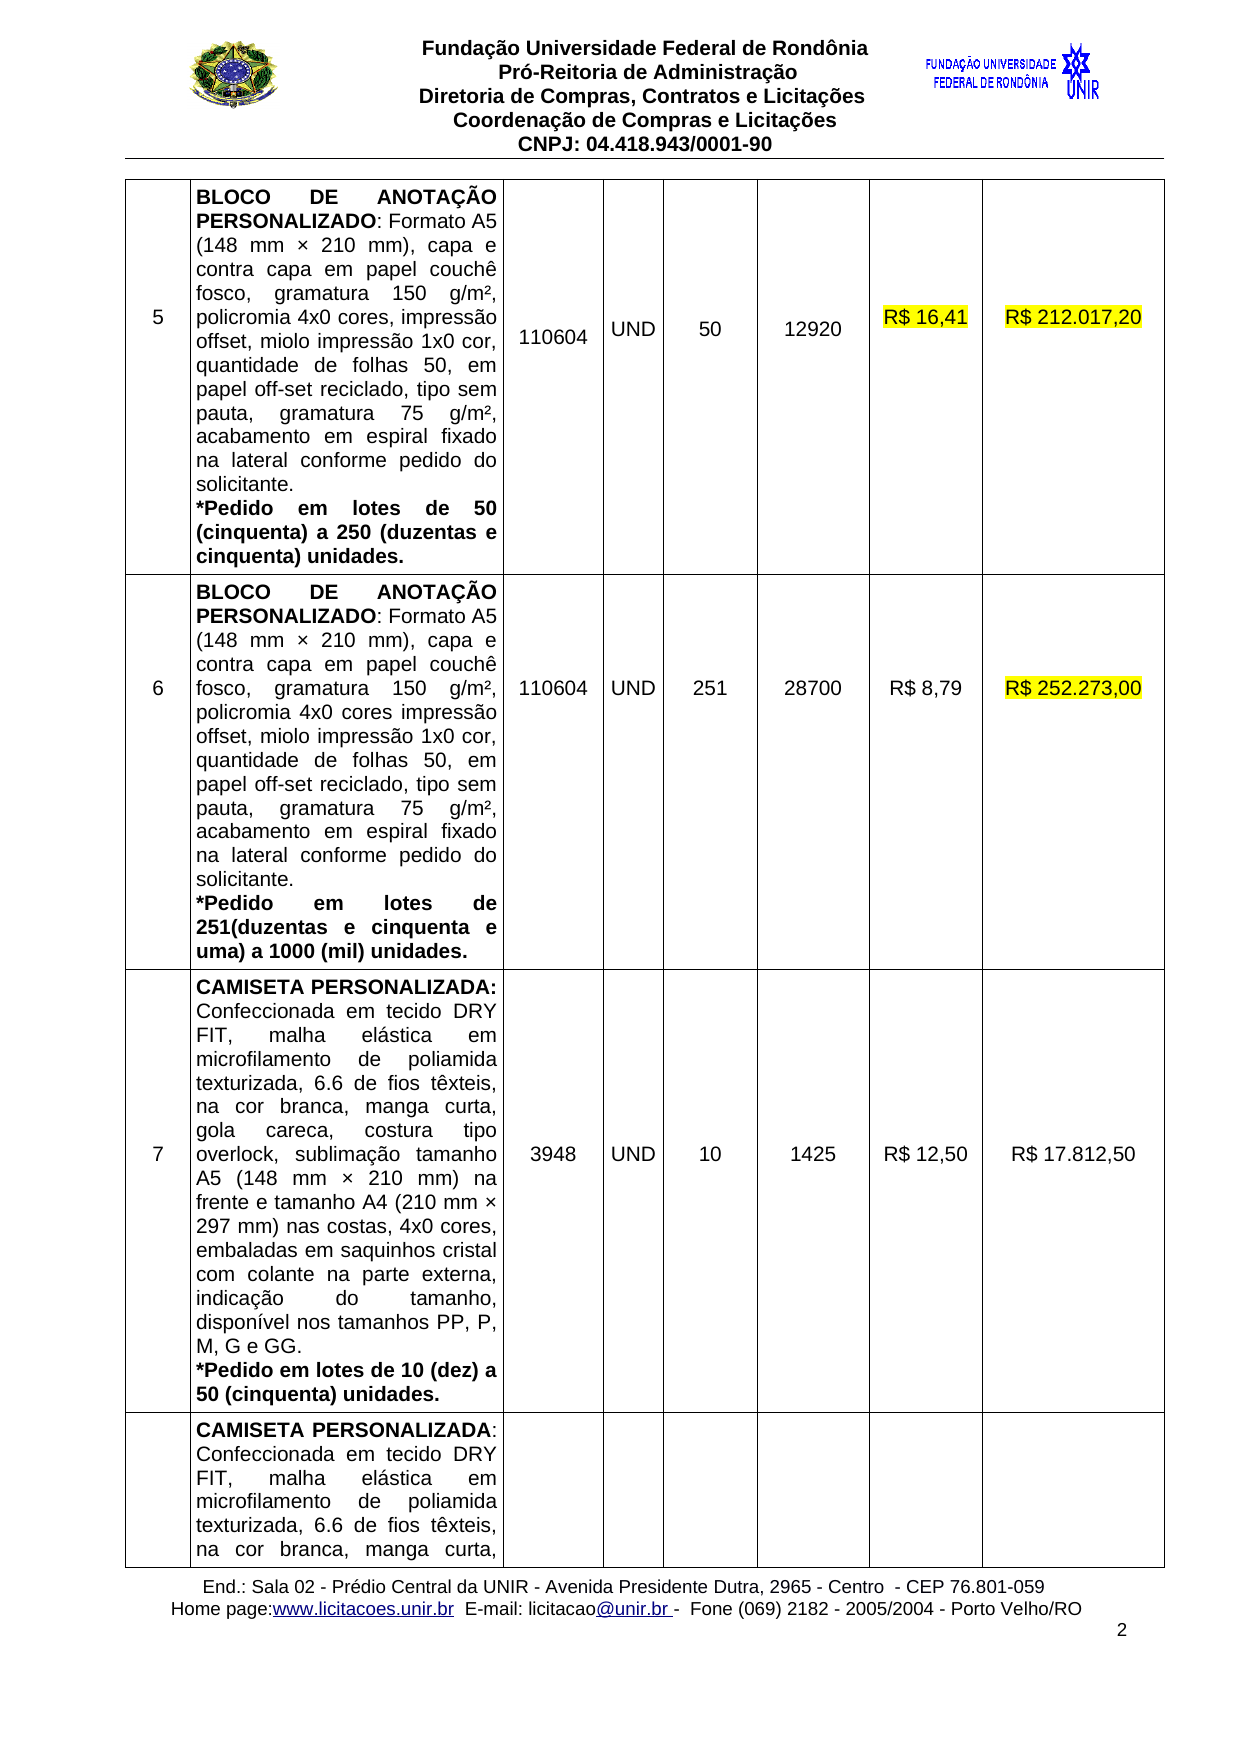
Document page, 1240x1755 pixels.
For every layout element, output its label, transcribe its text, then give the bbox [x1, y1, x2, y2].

table_cell [604, 1413, 663, 1567]
table_cell 5 [126, 180, 190, 574]
table_cell R$ 212.017,20 [983, 180, 1164, 574]
table_cell UND [604, 575, 663, 969]
table_cell [983, 1413, 1164, 1567]
table_cell 3948 [504, 970, 603, 1412]
table_cell 12920 [758, 180, 869, 574]
table_cell 10 [664, 970, 757, 1412]
table_cell CAMISETA PERSONALIZADA: Confeccionada em tecido DRY FIT, malha elástica em microfilamento de poliamida texturizada, 6.6 de fios têxteis, na cor branca, manga curta, [191, 1413, 503, 1567]
table_cell [504, 1413, 603, 1567]
table_cell CAMISETA PERSONALIZADA: Confeccionada em tecido DRY FIT, malha elástica em microfilamento de poliamida texturizada, 6.6 de fios têxteis, na cor branca, manga curta, gola careca, costura tipo overlock, sublimação tamanho A5 (148 mm × 210 mm) na frente e tamanho A4 (210 mm × 297 mm) nas costas, 4x0 cores, embaladas em saquinhos cristal com colante na parte externa, indicação do tamanho, disponível nos tamanhos PP, P, M, G e GG. *Pedido em lotes de 10 (dez) a 50 (cinquenta) unidades. [191, 970, 503, 1412]
picture [186, 40, 281, 109]
table_cell [870, 1413, 982, 1567]
table_cell 251 [664, 575, 757, 969]
picture [911, 31, 1114, 126]
table_cell 7 [126, 970, 190, 1412]
table_cell 28700 [758, 575, 869, 969]
table_cell 6 [126, 575, 190, 969]
table_cell R$ 16,41 [870, 180, 982, 574]
table_cell R$ 8,79 [870, 575, 982, 969]
table_cell [664, 1413, 757, 1567]
table_cell UND [604, 970, 663, 1412]
table_cell [126, 1413, 190, 1567]
table_cell R$ 252.273,00 [983, 575, 1164, 969]
table_cell 110604 [504, 575, 603, 969]
table_cell BLOCO DE ANOTAÇÃO PERSONALIZADO: Formato A5 (148 mm × 210 mm), capa e contra capa em papel couchê fosco, gramatura 150 g/m², policromia 4x0 cores, impressão offset, miolo impressão 1x0 cor, quantidade de folhas 50, em papel off-set reciclado, tipo sem pauta, gramatura 75 g/m², acabamento em espiral fixado na lateral conforme pedido do solicitante. *Pedido em lotes de 50 (cinquenta) a 250 (duzentas e cinquenta) unidades. [191, 180, 503, 574]
table_cell [758, 1413, 869, 1567]
table_cell R$ 12,50 [870, 970, 982, 1412]
table_cell 110604 [504, 180, 603, 574]
table_cell UND [604, 180, 663, 574]
table_cell 50 [664, 180, 757, 574]
table_cell BLOCO DE ANOTAÇÃO PERSONALIZADO: Formato A5 (148 mm × 210 mm), capa e contra capa em papel couchê fosco, gramatura 150 g/m², policromia 4x0 cores impressão offset, miolo impressão 1x0 cor, quantidade de folhas 50, em papel off-set reciclado, tipo sem pauta, gramatura 75 g/m², acabamento em espiral fixado na lateral conforme pedido do solicitante. *Pedido em lotes de 251(duzentas e cinquenta e uma) a 1000 (mil) unidades. [191, 575, 503, 969]
table_cell R$ 17.812,50 [983, 970, 1164, 1412]
table_cell 1425 [758, 970, 869, 1412]
